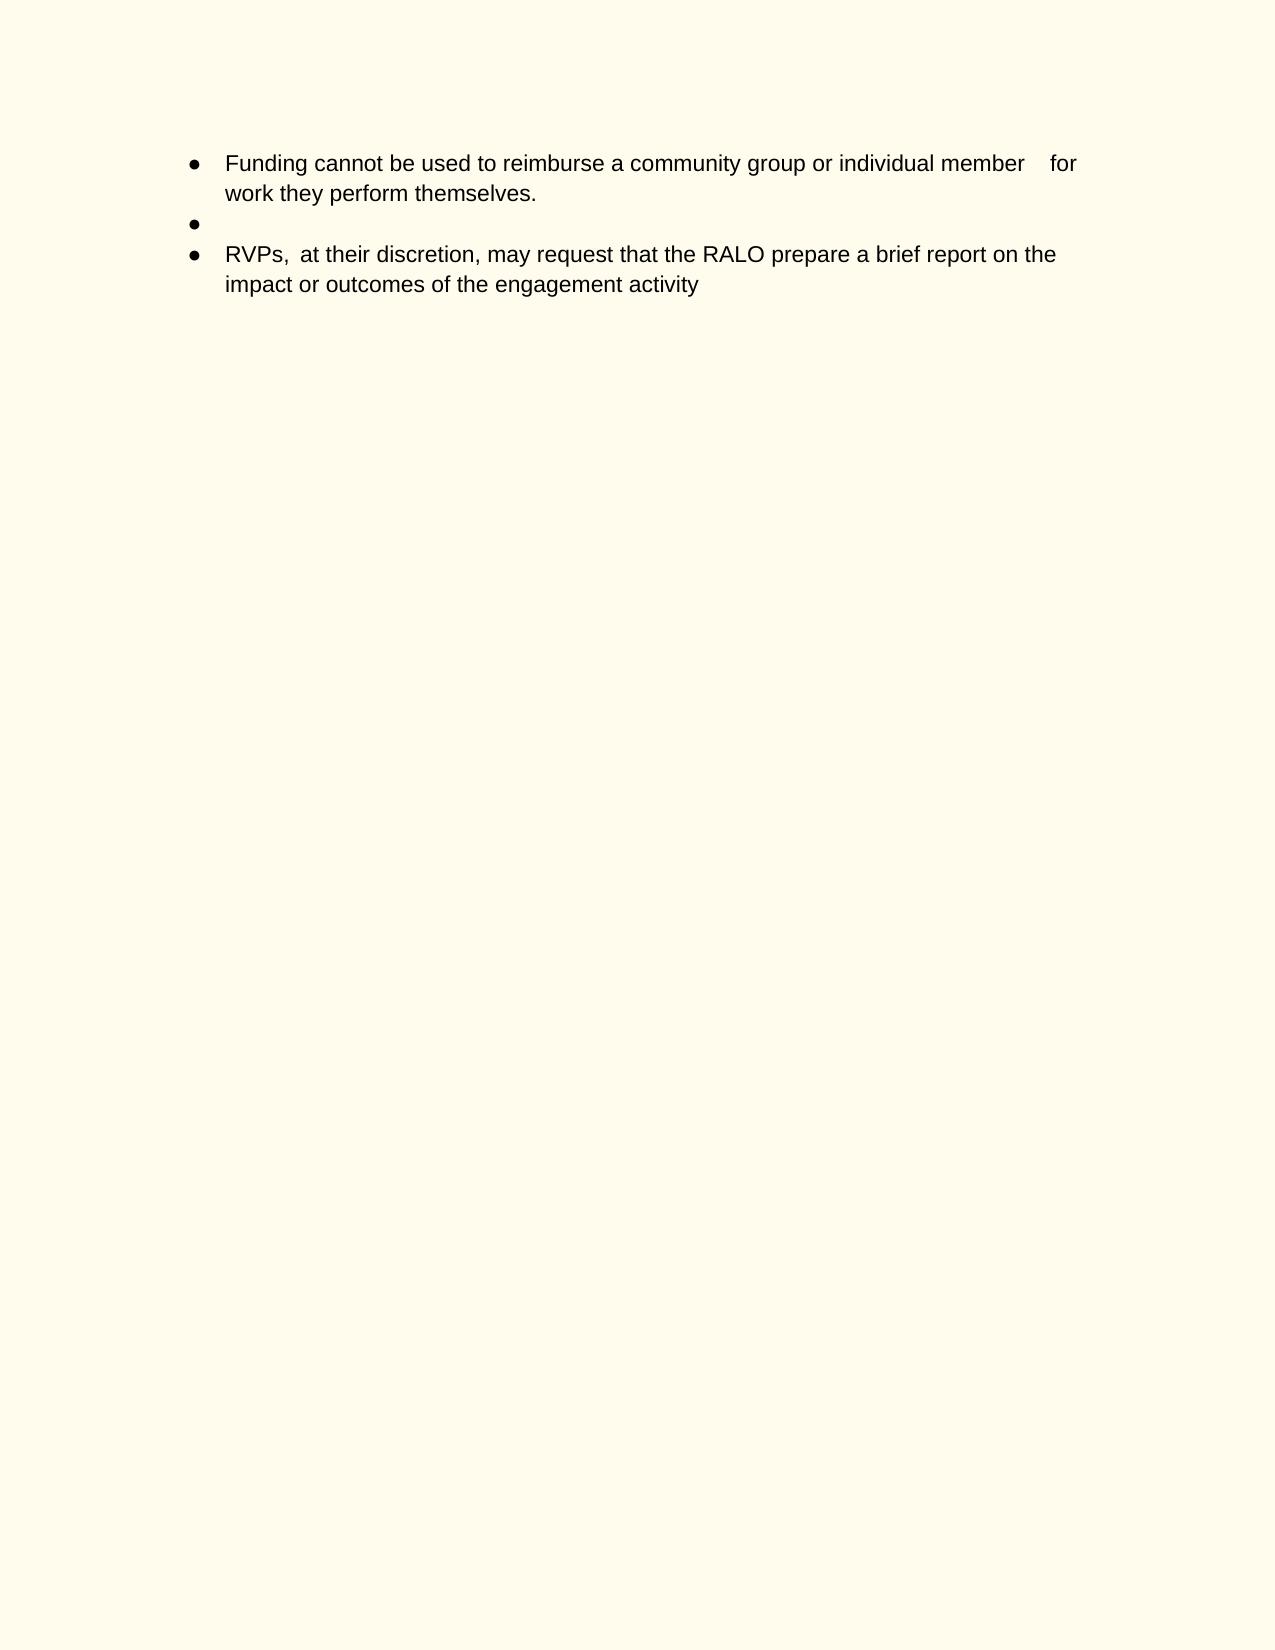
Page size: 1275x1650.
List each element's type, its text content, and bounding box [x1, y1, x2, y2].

list Funding cannot be used to reimburse a community group or individual member for work they perform themselves. [187, 150, 1125, 207]
list RVPs, at their discretion, may request that the RALO prepare a brief report on the impact or outcomes of the engagement activity [187, 241, 1125, 297]
